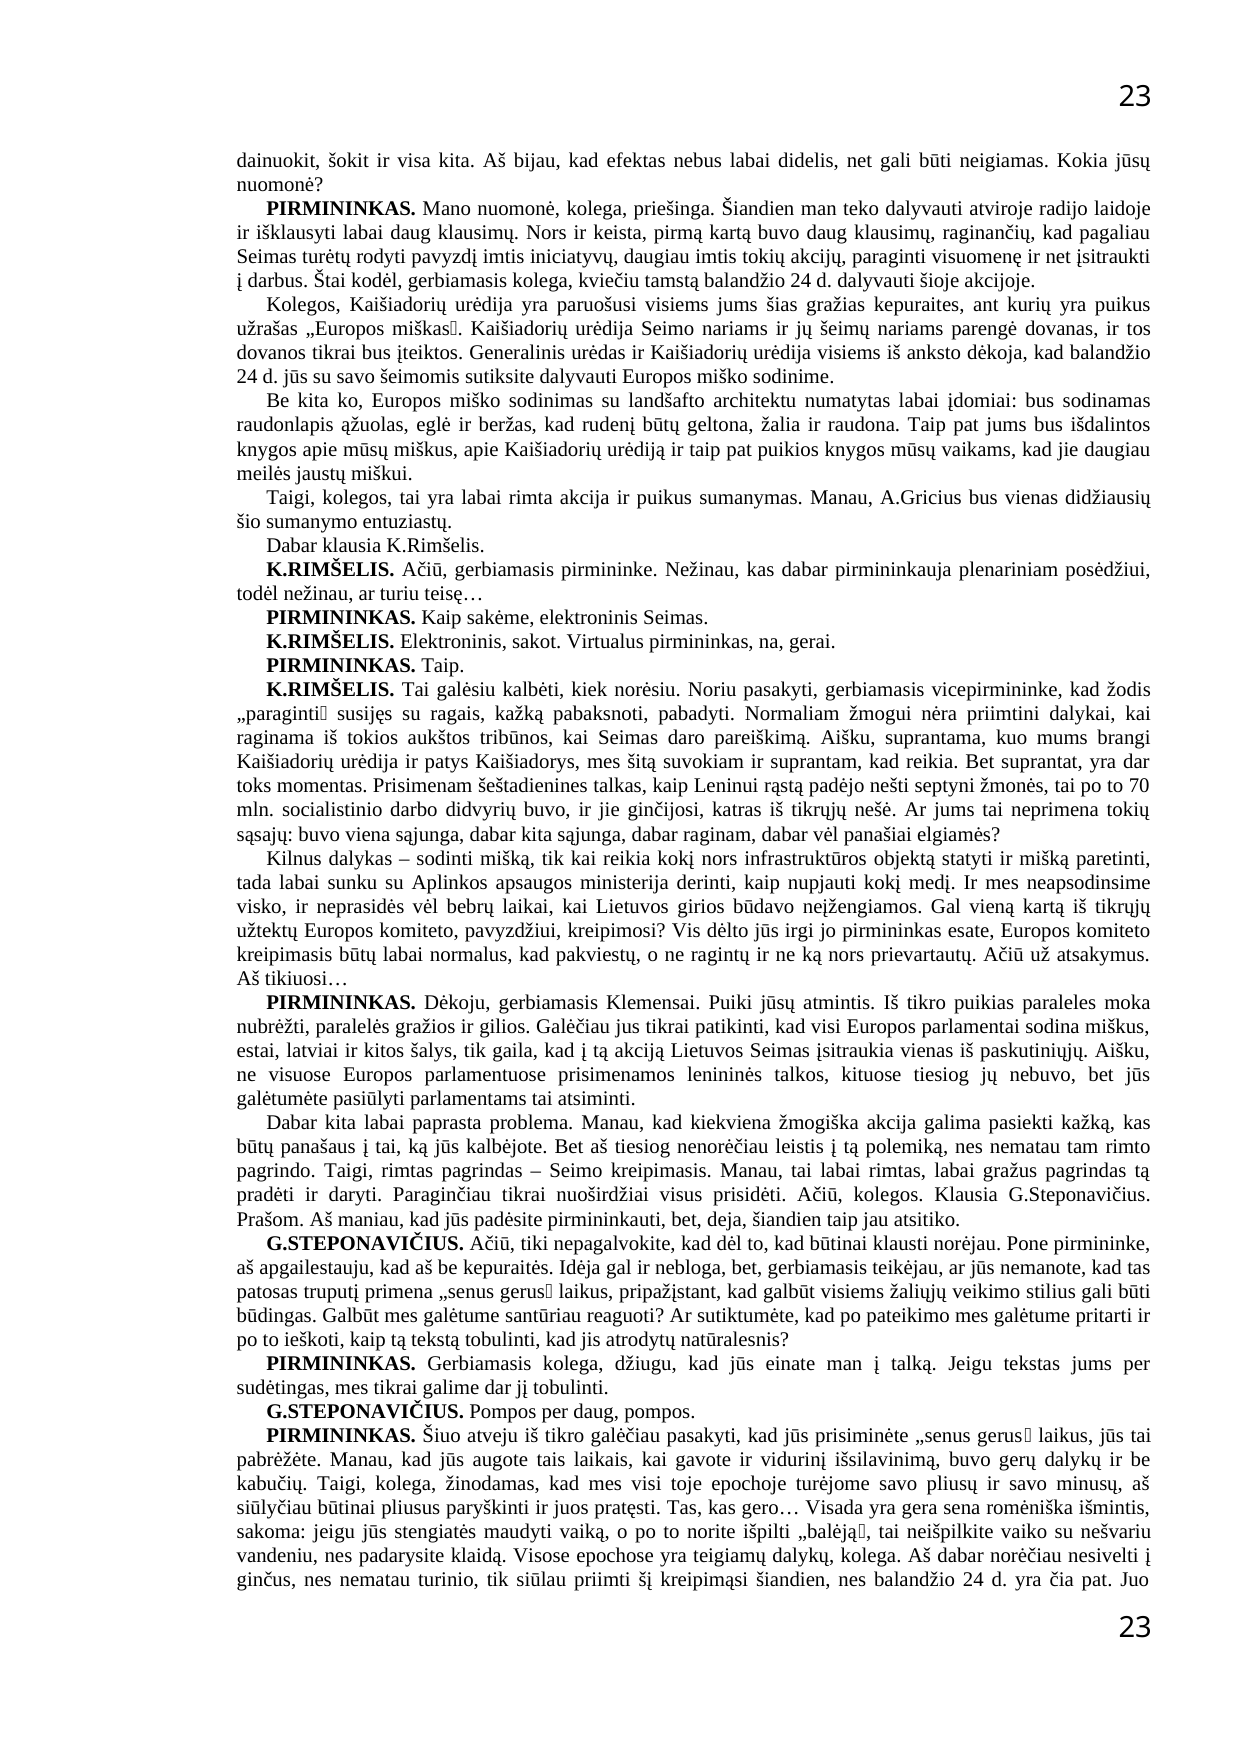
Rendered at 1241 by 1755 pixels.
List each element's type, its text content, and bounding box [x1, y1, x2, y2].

text G.STEPONAVIČIUS. Ačiū, tiki nepagalvokite, kad dėl to, kad būtinai klausti norėjau. Pone pirmininke, aš apgailestauju, kad aš be kepuraitės. Idėja gal ir nebloga, bet, gerbiamasis teikėjau, ar jūs nemanote, kad tas patosas truputį primena „senus gerus laikus, pripažįstant, kad galbūt visiems žaliųjų veikimo stilius gali būti būdingas. Galbūt mes galėtume santūriau reaguoti? Ar sutiktumėte, kad po pateikimo mes galėtume pritarti ir po to ieškoti, kaip tą tekstą tobulinti, kad jis atrodytų natūralesnis? [236, 1231, 1152, 1351]
text K.RIMŠELIS. Tai galėsiu kalbėti, kiek norėsiu. Noriu pasakyti, gerbiamasis vicepirmininke, kad žodis „paraginti susijęs su ragais, kažką pabaksnoti, pabadyti. Normaliam žmogui nėra priimtini dalykai, kai raginama iš tokios aukštos tribūnos, kai Seimas daro pareiškimą. Aišku, suprantama, kuo mums brangi Kaišiadorių urėdija ir patys Kaišiadorys, mes šitą suvokiam ir suprantam, kad reikia. Bet suprantat, yra dar toks momentas. Prisimenam šeštadienines talkas, kaip Leninui rąstą padėjo nešti septyni žmonės, tai po to 70 mln. socialistinio darbo didvyrių buvo, ir jie ginčijosi, katras iš tikrųjų nešė. Ar jums tai neprimena tokių sąsajų: buvo viena sąjunga, dabar kita sąjunga, dabar raginam, dabar vėl panašiai elgiamės? [236, 677, 1152, 846]
text PIRMININKAS. Gerbiamasis kolega, džiugu, kad jūs einate man į talką. Jeigu tekstas jums per sudėtingas, mes tikrai galime dar jį tobulinti. [236, 1351, 1152, 1399]
text Taigi, kolegos, tai yra labai rimta akcija ir puikus sumanymas. Manau, A.Gricius bus vienas didžiausių šio sumanymo entuziastų. [236, 484, 1152, 533]
text Be kita ko, Europos miško sodinimas su landšafto architektu numatytas labai įdomiai: bus sodinamas raudonlapis ąžuolas, eglė ir beržas, kad rudenį būtų geltona, žalia ir raudona. Taip pat jums bus išdalintos knygos apie mūsų miškus, apie Kaišiadorių urėdiją ir taip pat puikios knygos mūsų vaikams, kad jie daugiau meilės jaustų miškui. [236, 388, 1152, 484]
text PIRMININKAS. Kaip sakėme, elektroninis Seimas. [236, 605, 1152, 629]
text Kolegos, Kaišiadorių urėdija yra paruošusi visiems jums šias gražias kepuraites, ant kurių yra puikus užrašas „Europos miškas. Kaišiadorių urėdija Seimo nariams ir jų šeimų nariams parengė dovanas, ir tos dovanos tikrai bus įteiktos. Generalinis urėdas ir Kaišiadorių urėdija visiems iš anksto dėkoja, kad balandžio 24 d. jūs su savo šeimomis sutiksite dalyvauti Europos miško sodinime. [236, 292, 1152, 388]
text G.STEPONAVIČIUS. Pompos per daug, pompos. [236, 1399, 1152, 1423]
text K.RIMŠELIS. Elektroninis, sakot. Virtualus pirmininkas, na, gerai. [236, 629, 1152, 653]
text PIRMININKAS. Mano nuomonė, kolega, priešinga. Šiandien man teko dalyvauti atviroje radijo laidoje ir išklausyti labai daug klausimų. Nors ir keista, pirmą kartą buvo daug klausimų, raginančių, kad pagaliau Seimas turėtų rodyti pavyzdį imtis iniciatyvų, daugiau imtis tokių akcijų, paraginti visuomenę ir net įsitraukti į darbus. Štai kodėl, gerbiamasis kolega, kviečiu tamstą balandžio 24 d. dalyvauti šioje akcijoje. [236, 196, 1152, 292]
text K.RIMŠELIS. Ačiū, gerbiamasis pirmininke. Nežinau, kas dabar pirmininkauja plenariniam posėdžiui, todėl nežinau, ar turiu teisę… [236, 557, 1152, 605]
text PIRMININKAS. Taip. [236, 653, 1152, 677]
text PIRMININKAS. Šiuo atveju iš tikro galėčiau pasakyti, kad jūs prisiminėte „senus gerus laikus, jūs tai pabrėžėte. Manau, kad jūs augote tais laikais, kai gavote ir vidurinį išsilavinimą, buvo gerų dalykų ir be kabučių. Taigi, kolega, žinodamas, kad mes visi toje epochoje turėjome savo pliusų ir savo minusų, aš siūlyčiau būtinai pliusus paryškinti ir juos pratęsti. Tas, kas gero… Visada yra gera sena romėniška išmintis, sakoma: jeigu jūs stengiatės maudyti vaiką, o po to norite išpilti „balėją, tai neišpilkite vaiko su nešvariu vandeniu, nes padarysite klaidą. Visose epochose yra teigiamų dalykų, kolega. Aš dabar norėčiau nesivelti į ginčus, nes nematau turinio, tik siūlau priimti šį kreipimąsi šiandien, nes balandžio 24 d. yra čia pat. Juo [236, 1423, 1152, 1591]
text dainuokit, šokit ir visa kita. Aš bijau, kad efektas nebus labai didelis, net gali būti neigiamas. Kokia jūsų nuomonė? [236, 148, 1152, 196]
text Kilnus dalykas – sodinti mišką, tik kai reikia kokį nors infrastruktūros objektą statyti ir mišką paretinti, tada labai sunku su Aplinkos apsaugos ministerija derinti, kaip nupjauti kokį medį. Ir mes neapsodinsime visko, ir neprasidės vėl bebrų laikai, kai Lietuvos girios būdavo neįžengiamos. Gal vieną kartą iš tikrųjų užtektų Europos komiteto, pavyzdžiui, kreipimosi? Vis dėlto jūs irgi jo pirmininkas esate, Europos komiteto kreipimasis būtų labai normalus, kad pakviestų, o ne ragintų ir ne ką nors prievartautų. Ačiū už atsakymus. Aš tikiuosi… [236, 846, 1152, 990]
text Dabar kita labai paprasta problema. Manau, kad kiekviena žmogiška akcija galima pasiekti kažką, kas būtų panašaus į tai, ką jūs kalbėjote. Bet aš tiesiog nenorėčiau leistis į tą polemiką, nes nematau tam rimto pagrindo. Taigi, rimtas pagrindas – Seimo kreipimasis. Manau, tai labai rimtas, labai gražus pagrindas tą pradėti ir daryti. Paraginčiau tikrai nuoširdžiai visus prisidėti. Ačiū, kolegos. Klausia G.Steponavičius. Prašom. Aš maniau, kad jūs padėsite pirmininkauti, bet, deja, šiandien taip jau atsitiko. [236, 1110, 1152, 1231]
text PIRMININKAS. Dėkoju, gerbiamasis Klemensai. Puiki jūsų atmintis. Iš tikro puikias paraleles moka nubrėžti, paralelės gražios ir gilios. Galėčiau jus tikrai patikinti, kad visi Europos parlamentai sodina miškus, estai, latviai ir kitos šalys, tik gaila, kad į tą akciją Lietuvos Seimas įsitraukia vienas iš paskutiniųjų. Aišku, ne visuose Europos parlamentuose prisimenamos lenininės talkos, kituose tiesiog jų nebuvo, bet jūs galėtumėte pasiūlyti parlamentams tai atsiminti. [236, 990, 1152, 1110]
text Dabar klausia K.Rimšelis. [236, 533, 1152, 557]
